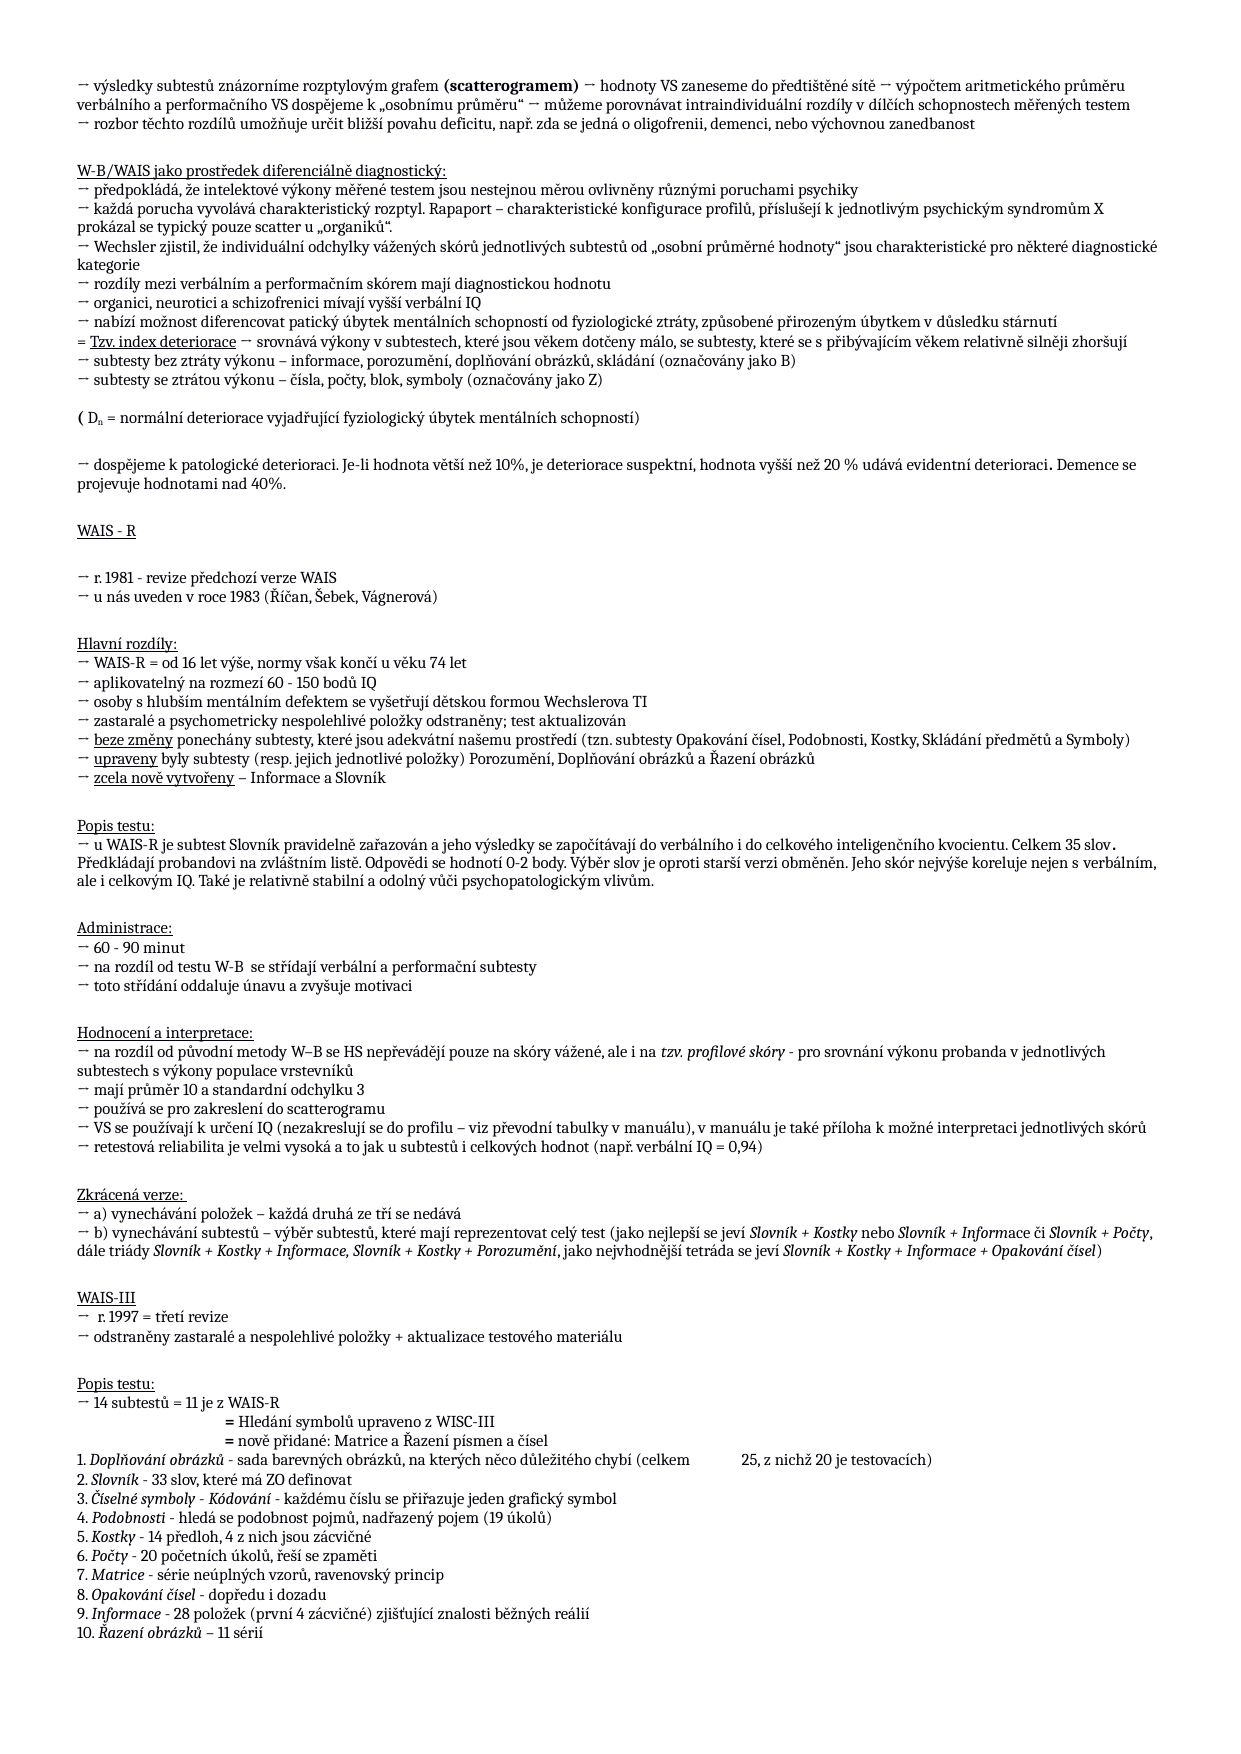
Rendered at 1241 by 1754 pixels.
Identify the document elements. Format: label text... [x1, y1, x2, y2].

text → na rozdíl od testu W-B se střídají verbální a performační subtesty [77, 957, 1163, 976]
text → retestová reliabilita je velmi vysoká a to jak u subtestů i celkových hodnot (např. verbální IQ = 0,94) [77, 1138, 1163, 1157]
text Administrace: [77, 919, 1163, 938]
text 3. Číselné symboly - Kódování - každému číslu se přiřazuje jeden grafický symbol [77, 1489, 1163, 1508]
text 10. Řazení obrázků – 11 sérií [77, 1623, 1163, 1642]
text 4. Podobnosti - hledá se podobnost pojmů, nadřazený pojem (19 úkolů) [77, 1508, 1163, 1527]
text → r. 1997 = třetí revize [77, 1308, 1163, 1327]
text 2. Slovník - 33 slov, které má ZO definovat [77, 1470, 1163, 1489]
text → používá se pro zakreslení do scatterogramu [77, 1099, 1163, 1118]
text 8. Opakování čísel - dopředu i dozadu [77, 1585, 1163, 1604]
text 7. Matrice - série neúplných vzorů, ravenovský princip [77, 1566, 1163, 1585]
text → subtesty bez ztráty výkonu – informace, porozumění, doplňování obrázků, skládání (označovány jako B) [77, 351, 1163, 370]
text → r. 1981 - revize předchozí verze WAIS [77, 568, 1163, 588]
text → na rozdíl od původní metody W–B se HS nepřevádějí pouze na skóry vážené, ale i na tzv. profilové skóry - pro srovnání výkonu probanda v jednotlivých subtestech s výkony populace vrstevníků [77, 1043, 1163, 1080]
text Popis testu: [77, 816, 1163, 835]
text Zkrácená verze: [77, 1185, 1163, 1204]
text → každá porucha vyvolává charakteristický rozptyl. Rapaport – charakteristické konfigurace profilů, příslušejí k jednotlivým psychickým syndromům X prokázal se typický pouze scatter u „organiků“. [77, 200, 1163, 237]
text → a) vynechávání položek – každá druhá ze tří se nedává [77, 1204, 1163, 1223]
text ( Dn = normální deteriorace vyjadřující fyziologický úbytek mentálních schopností) [77, 409, 1163, 428]
text → organici, neurotici a schizofrenici mívají vyšší verbální IQ [77, 294, 1163, 313]
text → aplikovatelný na rozmezí 60 - 150 bodů IQ [77, 673, 1163, 692]
text 5. Kostky - 14 předloh, 4 z nich jsou zácvičné [77, 1527, 1163, 1547]
text → výsledky subtestů znázorníme rozptylovým grafem (scatterogramem) → hodnoty VS zaneseme do předtištěné sítě → výpočtem aritmetického průměru verbálního a performačního VS dospějeme k „osobnímu průměru“ → můžeme porovnávat intraindividuální rozdíly v dílčích schopnostech měřených testem [77, 77, 1163, 114]
text → odstraněny zastaralé a nespolehlivé položky + aktualizace testového materiálu [77, 1327, 1163, 1346]
text → rozbor těchto rozdílů umožňuje určit bližší povahu deficitu, např. zda se jedná o oligofrenii, demenci, nebo výchovnou zanedbanost [77, 114, 1163, 133]
text 1. Doplňování obrázků - sada barevných obrázků, na kterých něco důležitého chybí (celkem 25, z nichž 20 je testovacích) [77, 1451, 1163, 1470]
text → beze změny ponechány subtesty, které jsou adekvátní našemu prostředí (tzn. subtesty Opakování čísel, Podobnosti, Kostky, Skládání předmětů a Symboly) [77, 731, 1163, 750]
text → dospějeme k patologické deterioraci. Je-li hodnota větší než 10%, je deteriorace suspektní, hodnota vyšší než 20 % udává evidentní deterioraci. Demence se projevuje hodnotami nad 40%. [77, 456, 1163, 493]
text → zcela nově vytvořeny – Informace a Slovník [77, 769, 1163, 788]
text W-B/WAIS jako prostředek diferenciálně diagnostický: [77, 161, 1163, 181]
text → 14 subtestů = 11 je z WAIS-R [77, 1393, 1163, 1412]
text → zastaralé a psychometricky nespolehlivé položky odstraněny; test aktualizován [77, 711, 1163, 731]
text → rozdíly mezi verbálním a performačním skórem mají diagnostickou hodnotu [77, 274, 1163, 294]
text = Tzv. index deteriorace → srovnává výkony v subtestech, které jsou věkem dotčeny málo, se subtesty, které se s přibývajícím věkem relativně silněji zhoršují [77, 332, 1163, 351]
text → VS se používají k určení IQ (nezakreslují se do profilu – viz převodní tabulky v manuálu), v manuálu je také příloha k možné interpretaci jednotlivých skórů [77, 1118, 1163, 1138]
text Popis testu: [77, 1374, 1163, 1393]
text → upraveny byly subtesty (resp. jejich jednotlivé položky) Porozumění, Doplňování obrázků a Řazení obrázků [77, 750, 1163, 769]
text WAIS - R [77, 521, 1163, 540]
text Hlavní rozdíly: [77, 635, 1163, 654]
text → u WAIS-R je subtest Slovník pravidelně zařazován a jeho výsledky se započítávají do verbálního i do celkového inteligenčního kvocientu. Celkem 35 slov. Předkládají probandovi na zvláštním listě. Odpovědi se hodnotí 0-2 body. Výběr slov je oproti starší verzi obměněn. Jeho skór nejvýše koreluje nejen s verbálním, ale i celkovým IQ. Také je relativně stabilní a odolný vůči psychopatologickým vlivům. [77, 835, 1163, 891]
text → 60 - 90 minut [77, 938, 1163, 957]
text → osoby s hlubším mentálním defektem se vyšetřují dětskou formou Wechslerova TI [77, 692, 1163, 711]
text = nově přidané: Matrice a Řazení písmen a čísel [180, 1432, 1163, 1451]
text → Wechsler zjistil, že individuální odchylky vážených skórů jednotlivých subtestů od „osobní průměrné hodnoty“ jsou charakteristické pro některé diagnostické kategorie [77, 237, 1163, 274]
text → toto střídání oddaluje únavu a zvyšuje motivaci [77, 976, 1163, 996]
text → u nás uveden v roce 1983 (Říčan, Šebek, Vágnerová) [77, 588, 1163, 607]
text → nabízí možnost diferencovat patický úbytek mentálních schopností od fyziologické ztráty, způsobené přirozeným úbytkem v důsledku stárnutí [77, 313, 1163, 332]
text → mají průměr 10 a standardní odchylku 3 [77, 1080, 1163, 1099]
text → b) vynechávání subtestů – výběr subtestů, které mají reprezentovat celý test (jako nejlepší se jeví Slovník + Kostky nebo Slovník + Informace či Slovník + Počty, dále triády Slovník + Kostky + Informace, Slovník + Kostky + Porozumění, jako nejvhodnější tetráda se jeví Slovník + Kostky + Informace + Opakování čísel) [77, 1223, 1163, 1261]
text = Hledání symbolů upraveno z WISC-III [77, 1412, 1163, 1432]
text 9. Informace - 28 položek (první 4 zácvičné) zjišťující znalosti běžných reálií [77, 1604, 1163, 1623]
text → WAIS-R = od 16 let výše, normy však končí u věku 74 let [77, 654, 1163, 673]
text WAIS-III [77, 1289, 1163, 1308]
text Hodnocení a interpretace: [77, 1024, 1163, 1043]
text 6. Počty - 20 početních úkolů, řeší se zpaměti [77, 1547, 1163, 1566]
text → subtesty se ztrátou výkonu – čísla, počty, blok, symboly (označovány jako Z) [77, 370, 1163, 389]
text → předpokládá, že intelektové výkony měřené testem jsou nestejnou měrou ovlivněny různými poruchami psychiky [77, 181, 1163, 200]
